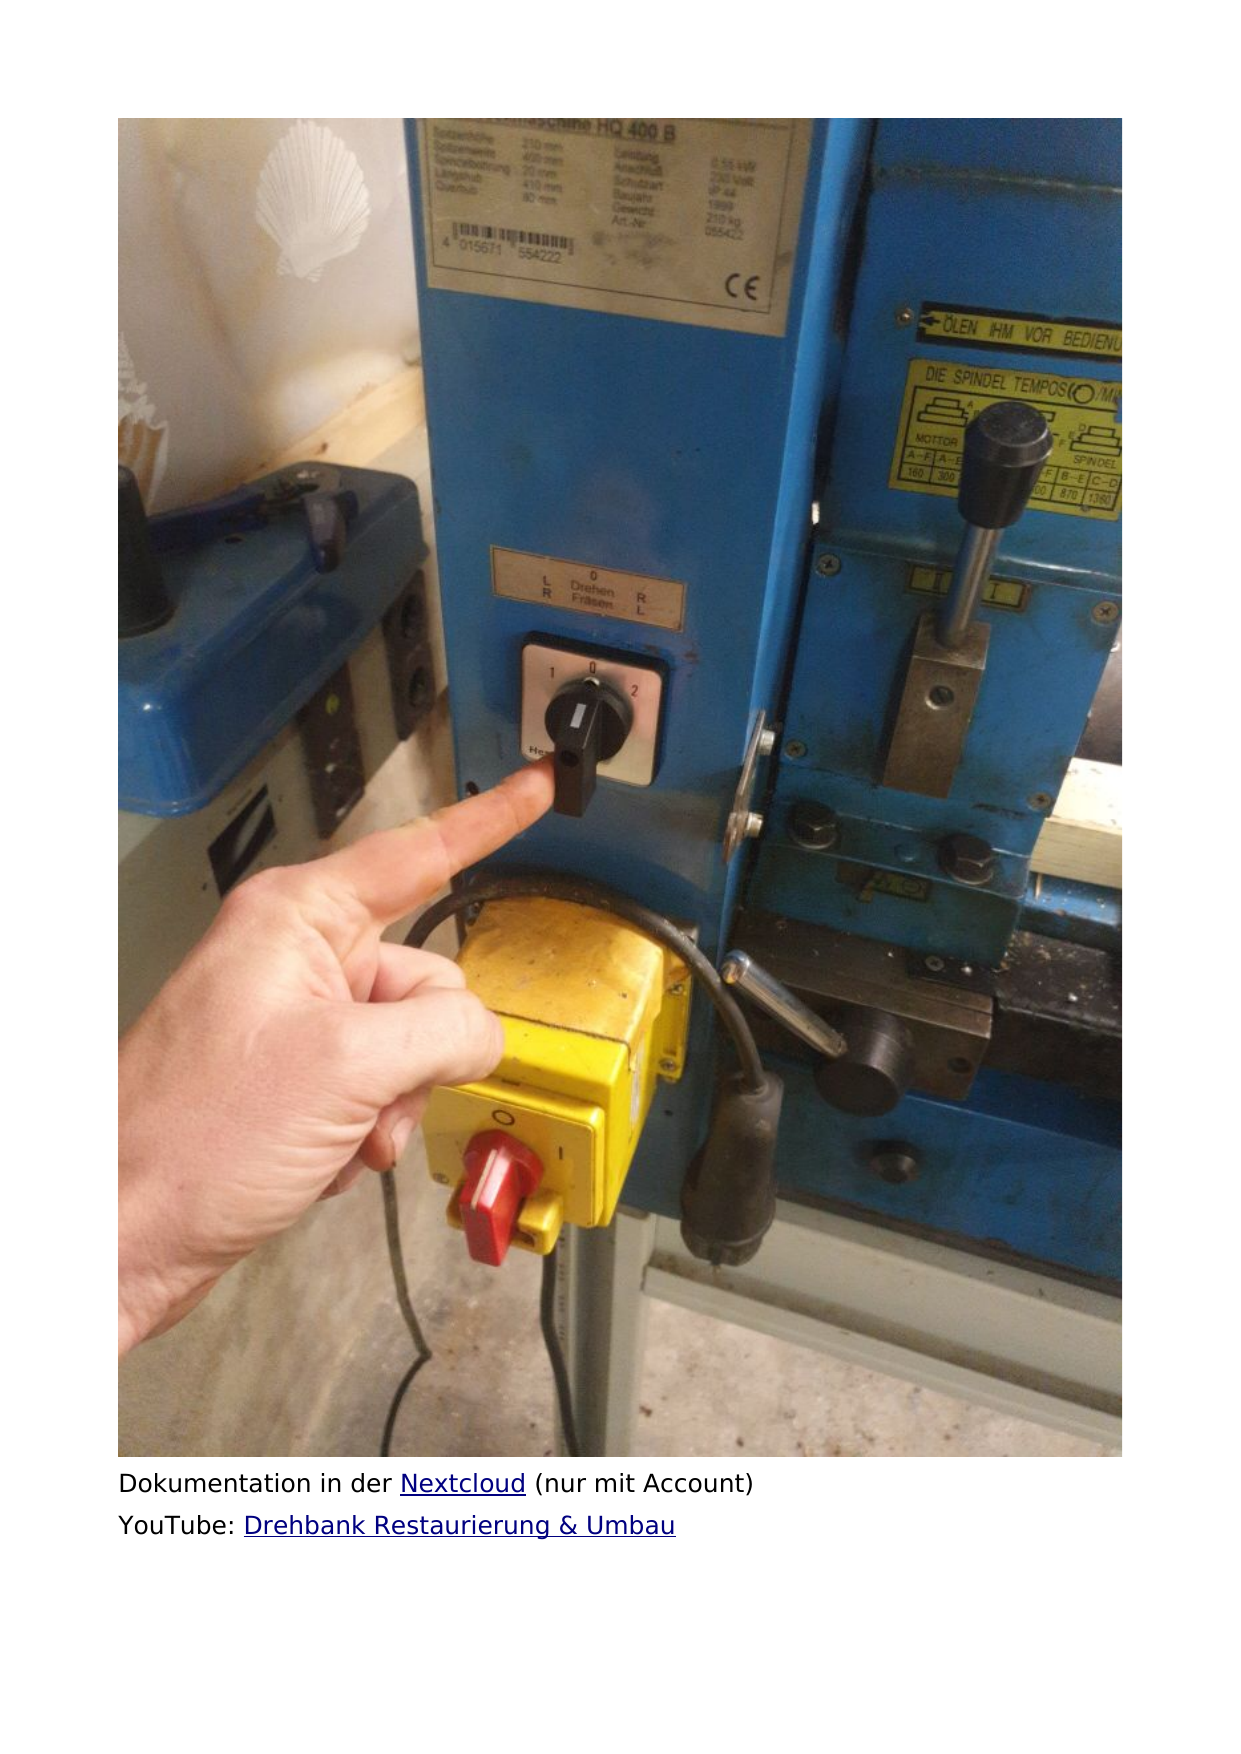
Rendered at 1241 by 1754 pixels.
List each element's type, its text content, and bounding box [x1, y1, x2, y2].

picture [118, 118, 1123, 1457]
text YouTube: Drehbank Restaurierung & Umbau [118, 1511, 1122, 1540]
text Dokumentation in der Nextcloud (nur mit Account) [118, 1469, 1122, 1498]
